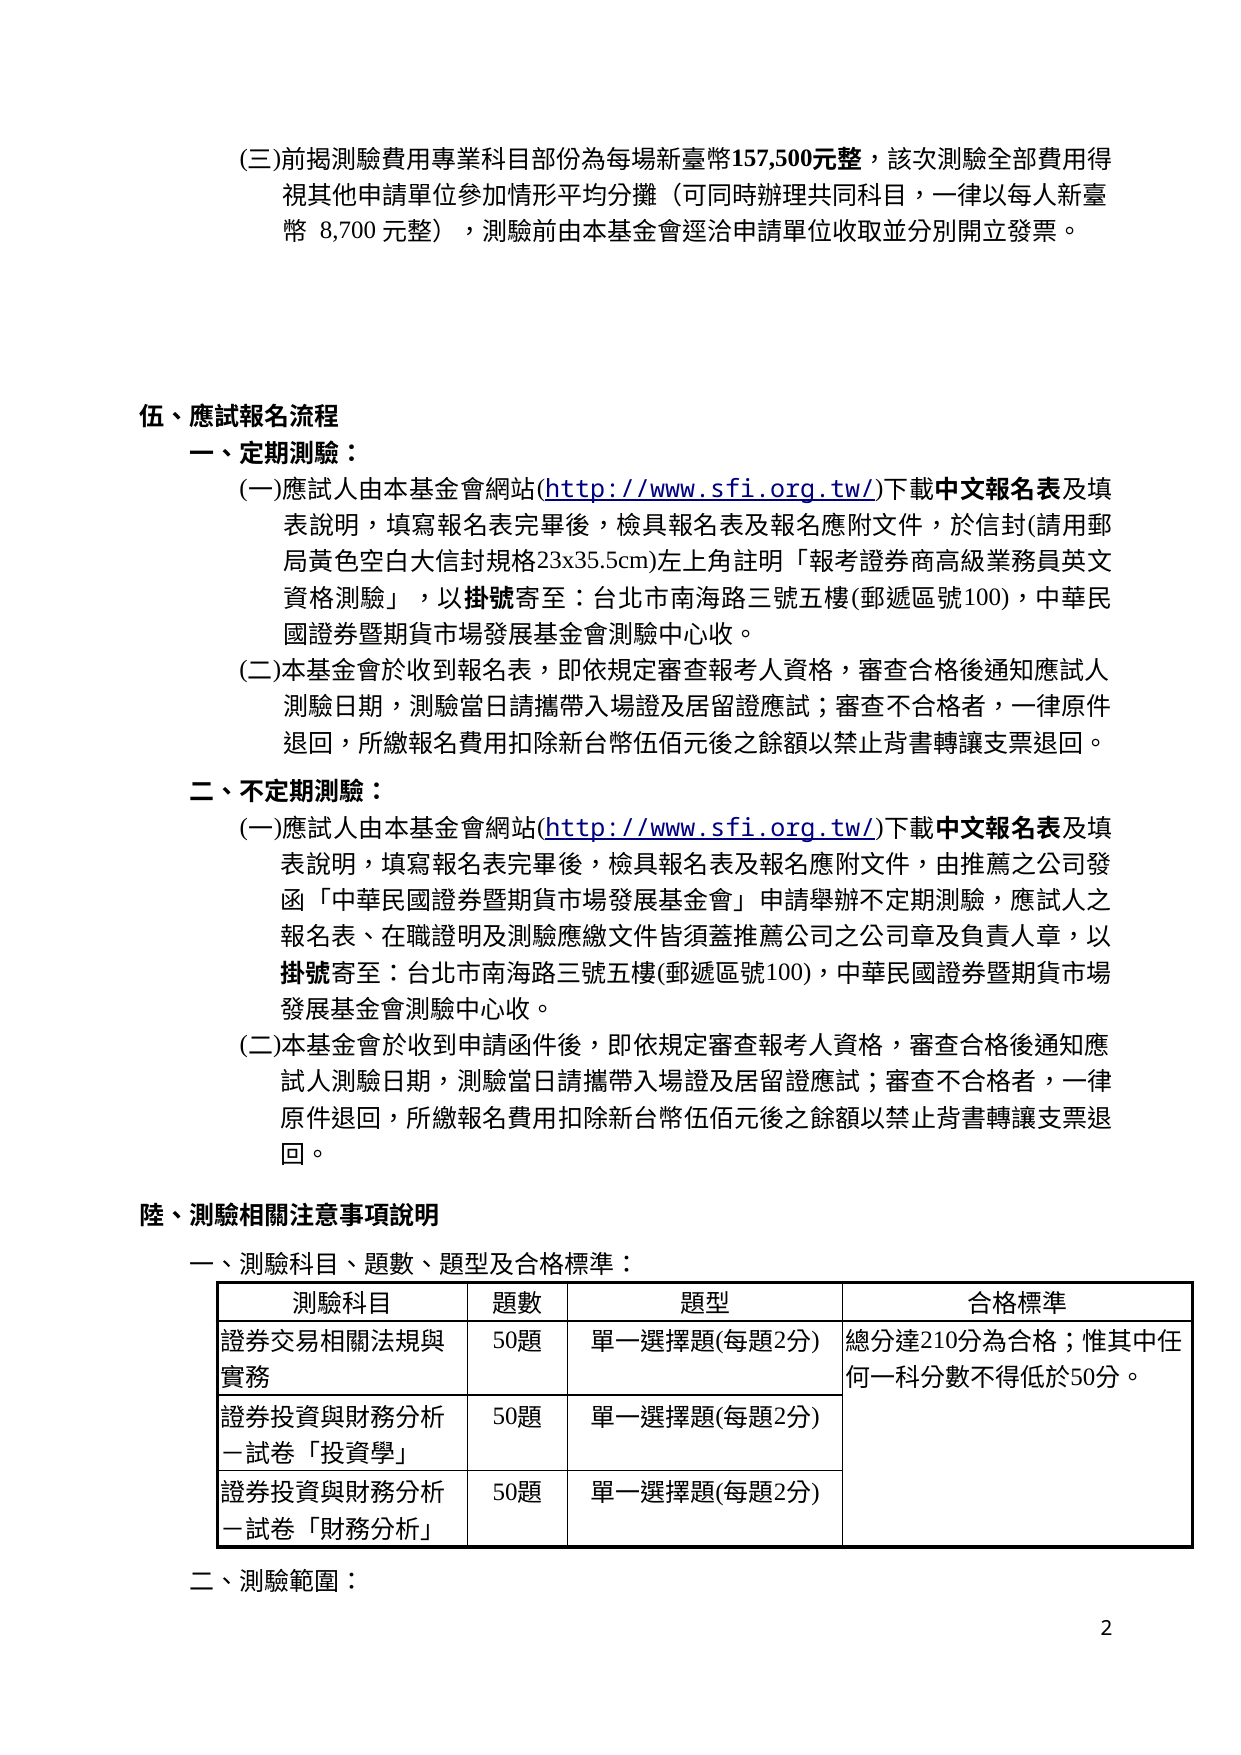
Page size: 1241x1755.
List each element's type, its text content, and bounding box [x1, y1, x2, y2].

table_cell 證券交易相關法規與實務 [219, 1322, 467, 1394]
table_cell 單一選擇題(每題2分) [568, 1471, 842, 1545]
table_cell 證券投資與財務分析－試卷「財務分析」 [219, 1471, 467, 1545]
text (二)本基金會於收到報名表，即依規定審查報考人資格，審查合格後通知應試人測驗日期，測驗當日請攜帶入場證及居留證應試；審查不合格者，一律原件退回，所繳報名費用扣除新台幣伍佰元後之餘額以禁止背書轉讓支票退回。 [239, 651, 1112, 759]
text 一、測驗科目、題數、題型及合格標準： [164, 1244, 1112, 1281]
table_header 合格標準 [843, 1284, 1191, 1320]
text (一)應試人由本基金會網站(http://www.sfi.org.tw/)下載中文報名表及填表說明，填寫報名表完畢後，檢具報名表及報名應附文件，由推薦之公司發函「中華民國證券暨期貨市場發展基金會」申請舉辦不定期測驗，應試人之報名表、在職證明及測驗應繳文件皆須蓋推薦公司之公司章及負責人章，以掛號寄至：台北市南海路三號五樓(郵遞區號100)，中華民國證券暨期貨市場發展基金會測驗中心收。 [239, 808, 1112, 1026]
text 二、不定期測驗： [164, 772, 1112, 808]
text 伍、應試報名流程 [139, 397, 1112, 433]
table_cell 總分達210分為合格；惟其中任何一科分數不得低於50分。 [843, 1322, 1191, 1545]
text (三)前揭測驗費用專業科目部份為每場新臺幣157,500元整，該次測驗全部費用得視其他申請單位參加情形平均分攤（可同時辦理共同科目，一律以每人新臺幣 8,700 元整），測驗前由本基金會逕洽申請單位收取並分別開立發票。 [239, 139, 1112, 248]
text (二)本基金會於收到申請函件後，即依規定審查報考人資格，審查合格後通知應試人測驗日期，測驗當日請攜帶入場證及居留證應試；審查不合格者，一律原件退回，所繳報名費用扣除新台幣伍佰元後之餘額以禁止背書轉讓支票退回。 [239, 1026, 1112, 1171]
table_cell 50題 [468, 1396, 567, 1470]
table_cell 證券投資與財務分析－試卷「投資學」 [219, 1396, 467, 1470]
table_header 題數 [468, 1284, 567, 1320]
text (一)應試人由本基金會網站(http://www.sfi.org.tw/)下載中文報名表及填表說明，填寫報名表完畢後，檢具報名表及報名應附文件，於信封(請用郵局黃色空白大信封規格23x35.5cm)左上角註明「報考證券商高級業務員英文資格測驗」，以掛號寄至：台北市南海路三號五樓(郵遞區號100)，中華民國證券暨期貨市場發展基金會測驗中心收。 [239, 469, 1112, 651]
text 二、測驗範圍： [164, 1561, 1112, 1597]
table_cell 單一選擇題(每題2分) [568, 1396, 842, 1470]
text 一、定期測驗： [189, 433, 1112, 469]
table_cell 50題 [468, 1471, 567, 1545]
table_header 測驗科目 [219, 1284, 467, 1320]
text 陸、測驗相關注意事項說明 [139, 1196, 1112, 1232]
table_header 題型 [568, 1284, 842, 1320]
table_cell 50題 [468, 1322, 567, 1394]
table_cell 單一選擇題(每題2分) [568, 1322, 842, 1394]
